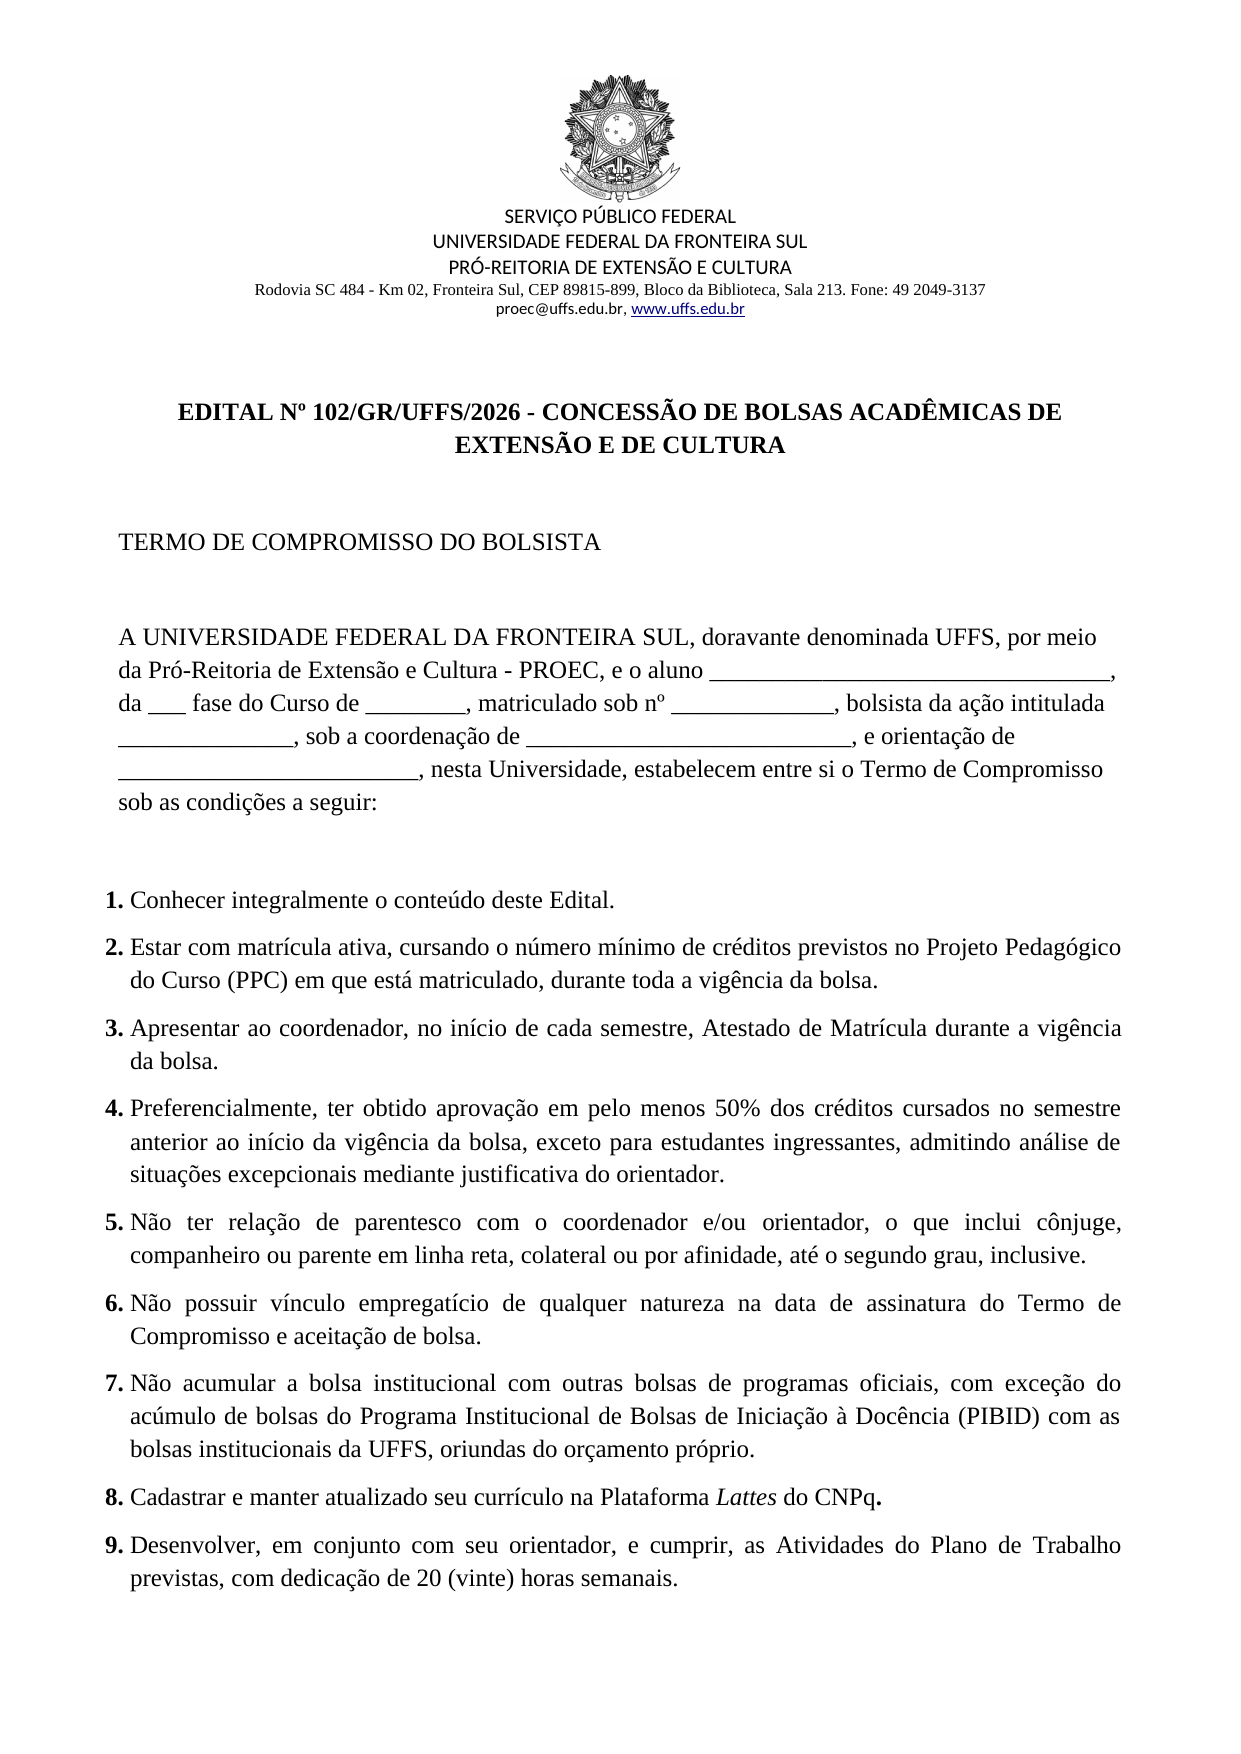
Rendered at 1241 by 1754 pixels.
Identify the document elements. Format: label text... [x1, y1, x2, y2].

list Apresentar ao coordenador, no início de cada semestre, Atestado de Matrícula durante a vigência da bolsa. [118, 1013, 1122, 1075]
list Não possuir vínculo empregatício de qualquer natureza na data de assinatura do Termo de Compromisso e aceitação de bolsa. [118, 1288, 1122, 1349]
text A UNIVERSIDADE FEDERAL DA FRONTEIRA SUL, doravante denominada UFFS, por meio da Pró-Reitoria de Extensão e Cultura - PROEC, e o aluno ________________________________, da ___ fase do Curso de ________, matriculado sob nº _____________, bolsista da ação intitulada ______________, sob a coordenação de __________________________, e orientação de ________________________, nesta Universidade, estabelecem entre si o Termo de Compromisso sob as condições a seguir: [118, 622, 1122, 816]
picture [560, 75, 681, 204]
list Preferencialmente, ter obtido aprovação em pelo menos 50% dos créditos cursados no semestre anterior ao início da vigência da bolsa, exceto para estudantes ingressantes, admitindo análise de situações excepcionais mediante justificativa do orientador. [118, 1093, 1122, 1188]
list Estar com matrícula ativa, cursando o número mínimo de créditos previstos no Projeto Pedagógico do Curso (PPC) em que está matriculado, durante toda a vigência da bolsa. [118, 932, 1122, 994]
list Cadastrar e manter atualizado seu currículo na Plataforma Lattes do CNPq. [118, 1482, 1122, 1511]
list Desenvolver, em conjunto com seu orientador, e cumprir, as Atividades do Plano de Trabalho previstas, com dedicação de 20 (vinte) horas semanais. [118, 1530, 1122, 1591]
text EDITAL Nº 102/GR/UFFS/2026 - CONCESSÃO DE BOLSAS ACADÊMICAS DE EXTENSÃO E DE CULTURA [118, 397, 1122, 459]
text TERMO DE COMPROMISSO DO BOLSISTA [118, 527, 1122, 556]
list Conhecer integralmente o conteúdo deste Edital. [118, 885, 1122, 913]
list Não acumular a bolsa institucional com outras bolsas de programas oficiais, com exceção do acúmulo de bolsas do Programa Institucional de Bolsas de Iniciação à Docência (PIBID) com as bolsas institucionais da UFFS, oriundas do orçamento próprio. [118, 1368, 1122, 1463]
list Não ter relação de parentesco com o coordenador e/ou orientador, o que inclui cônjuge, companheiro ou parente em linha reta, colateral ou por afinidade, até o segundo grau, inclusive. [118, 1207, 1122, 1269]
